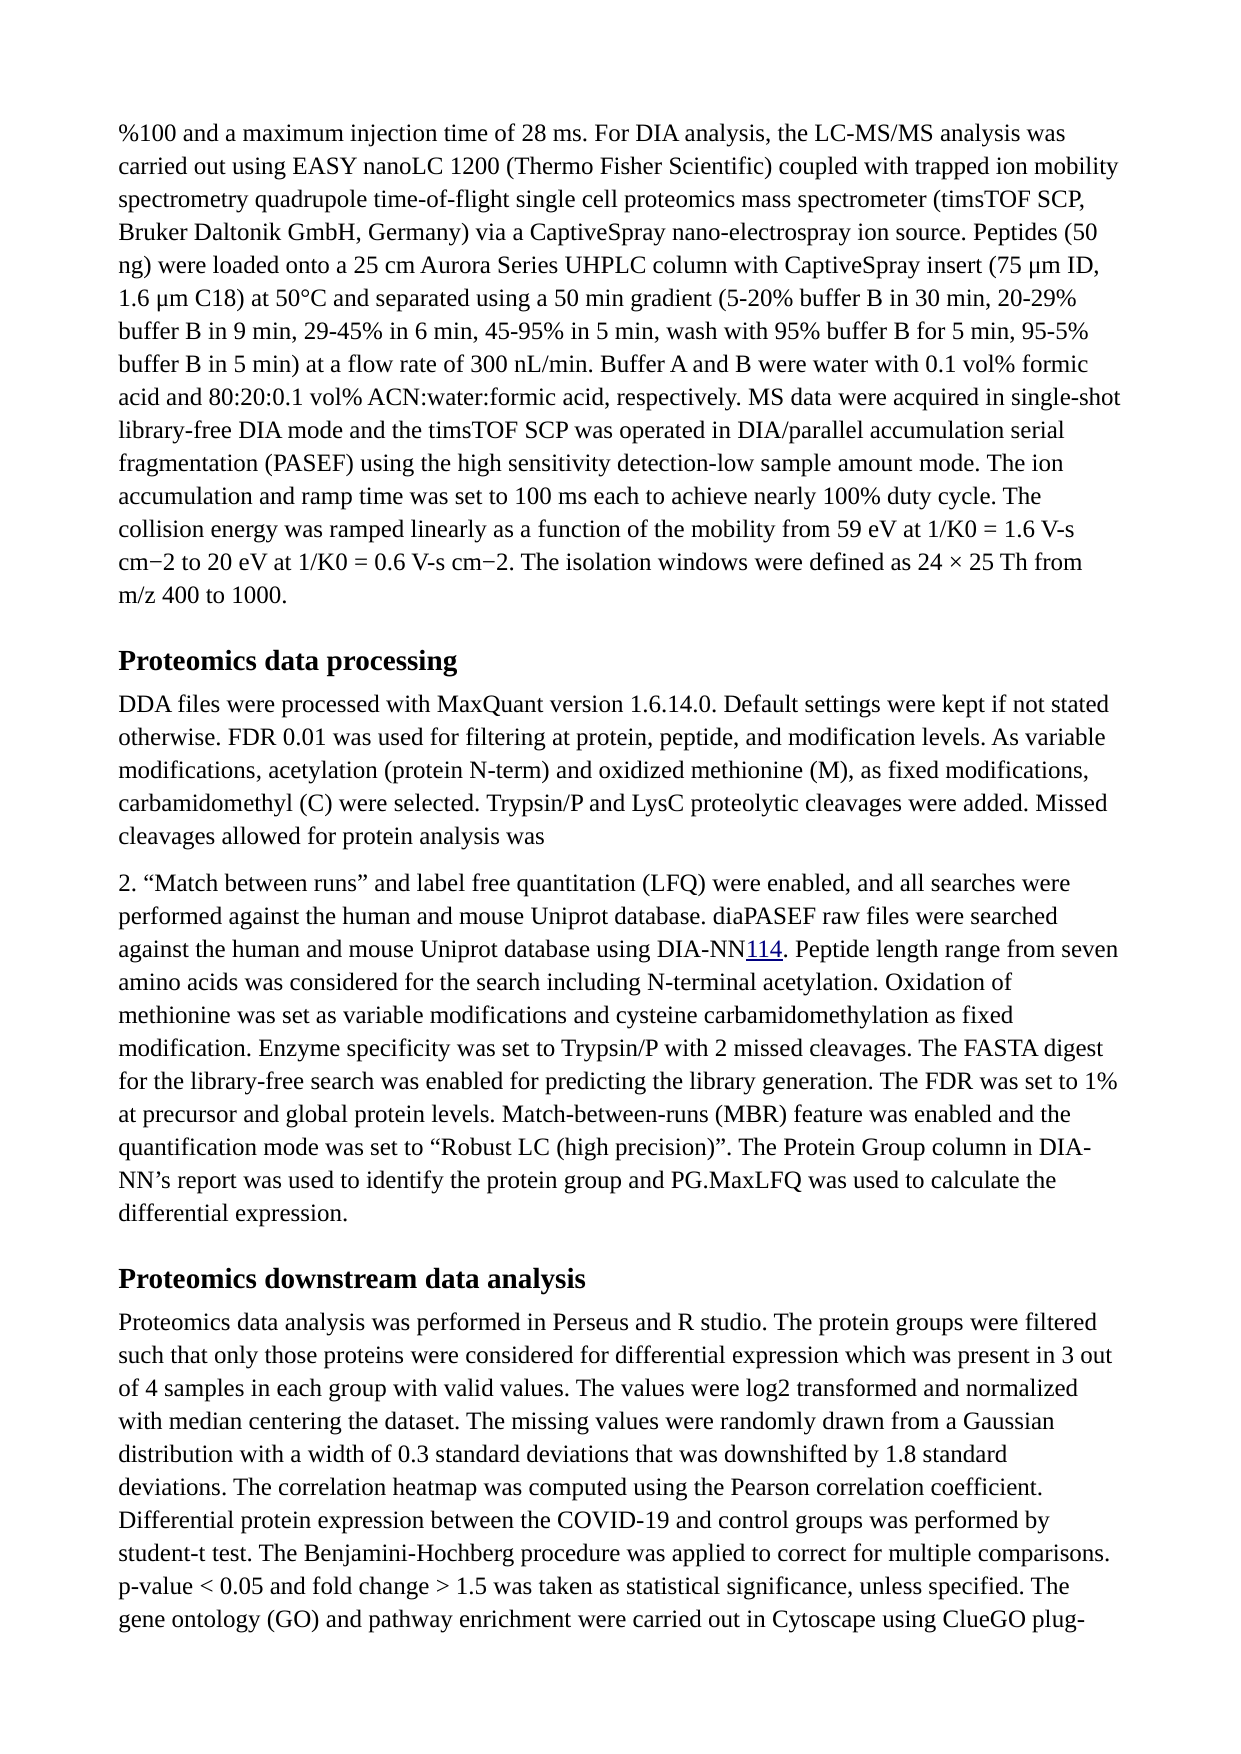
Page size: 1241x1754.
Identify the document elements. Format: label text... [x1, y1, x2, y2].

subtitle Proteomics data processing [118, 643, 1122, 676]
text Proteomics data analysis was performed in Perseus and R studio. The protein groups were filtered such that only those proteins were considered for differential expression which was present in 3 out of 4 samples in each group with valid values. The values were log2 transformed and normalized with median centering the dataset. The missing values were randomly drawn from a Gaussian distribution with a width of 0.3 standard deviations that was downshifted by 1.8 standard deviations. The correlation heatmap was computed using the Pearson correlation coefficient. Differential protein expression between the COVID-19 and control groups was performed by student-t test. The Benjamini-Hochberg procedure was applied to correct for multiple comparisons. p-value < 0.05 and fold change > 1.5 was taken as statistical significance, unless specified. The gene ontology (GO) and pathway enrichment were carried out in Cytoscape using ClueGO plug- [118, 1307, 1122, 1633]
text %100 and a maximum injection time of 28 ms. For DIA analysis, the LC-MS/MS analysis was carried out using EASY nanoLC 1200 (Thermo Fisher Scientific) coupled with trapped ion mobility spectrometry quadrupole time-of-flight single cell proteomics mass spectrometer (timsTOF SCP, Bruker Daltonik GmbH, Germany) via a CaptiveSpray nano-electrospray ion source. Peptides (50 ng) were loaded onto a 25 cm Aurora Series UHPLC column with CaptiveSpray insert (75 μm ID, 1.6 μm C18) at 50°C and separated using a 50 min gradient (5-20% buffer B in 30 min, 20-29% buffer B in 9 min, 29-45% in 6 min, 45-95% in 5 min, wash with 95% buffer B for 5 min, 95-5% buffer B in 5 min) at a flow rate of 300 nL/min. Buffer A and B were water with 0.1 vol% formic acid and 80:20:0.1 vol% ACN:water:formic acid, respectively. MS data were acquired in single-shot library-free DIA mode and the timsTOF SCP was operated in DIA/parallel accumulation serial fragmentation (PASEF) using the high sensitivity detection-low sample amount mode. The ion accumulation and ramp time was set to 100 ms each to achieve nearly 100% duty cycle. The collision energy was ramped linearly as a function of the mobility from 59 eV at 1/K0 = 1.6 V-s cm−2 to 20 eV at 1/K0 = 0.6 V-s cm−2. The isolation windows were defined as 24 × 25 Th from m/z 400 to 1000. [118, 118, 1122, 609]
subtitle Proteomics downstream data analysis [118, 1261, 1122, 1294]
text 2. “Match between runs” and label free quantitation (LFQ) were enabled, and all searches were performed against the human and mouse Uniprot database. diaPASEF raw files were searched against the human and mouse Uniprot database using DIA-NN114. Peptide length range from seven amino acids was considered for the search including N-terminal acetylation. Oxidation of methionine was set as variable modifications and cysteine carbamidomethylation as fixed modification. Enzyme specificity was set to Trypsin/P with 2 missed cleavages. The FASTA digest for the library-free search was enabled for predicting the library generation. The FDR was set to 1% at precursor and global protein levels. Match-between-runs (MBR) feature was enabled and the quantification mode was set to “Robust LC (high precision)”. The Protein Group column in DIA-NN’s report was used to identify the protein group and PG.MaxLFQ was used to calculate the differential expression. [118, 868, 1122, 1227]
text DDA files were processed with MaxQuant version 1.6.14.0. Default settings were kept if not stated otherwise. FDR 0.01 was used for filtering at protein, peptide, and modification levels. As variable modifications, acetylation (protein N-term) and oxidized methionine (M), as fixed modifications, carbamidomethyl (C) were selected. Trypsin/P and LysC proteolytic cleavages were added. Missed cleavages allowed for protein analysis was [118, 689, 1122, 849]
